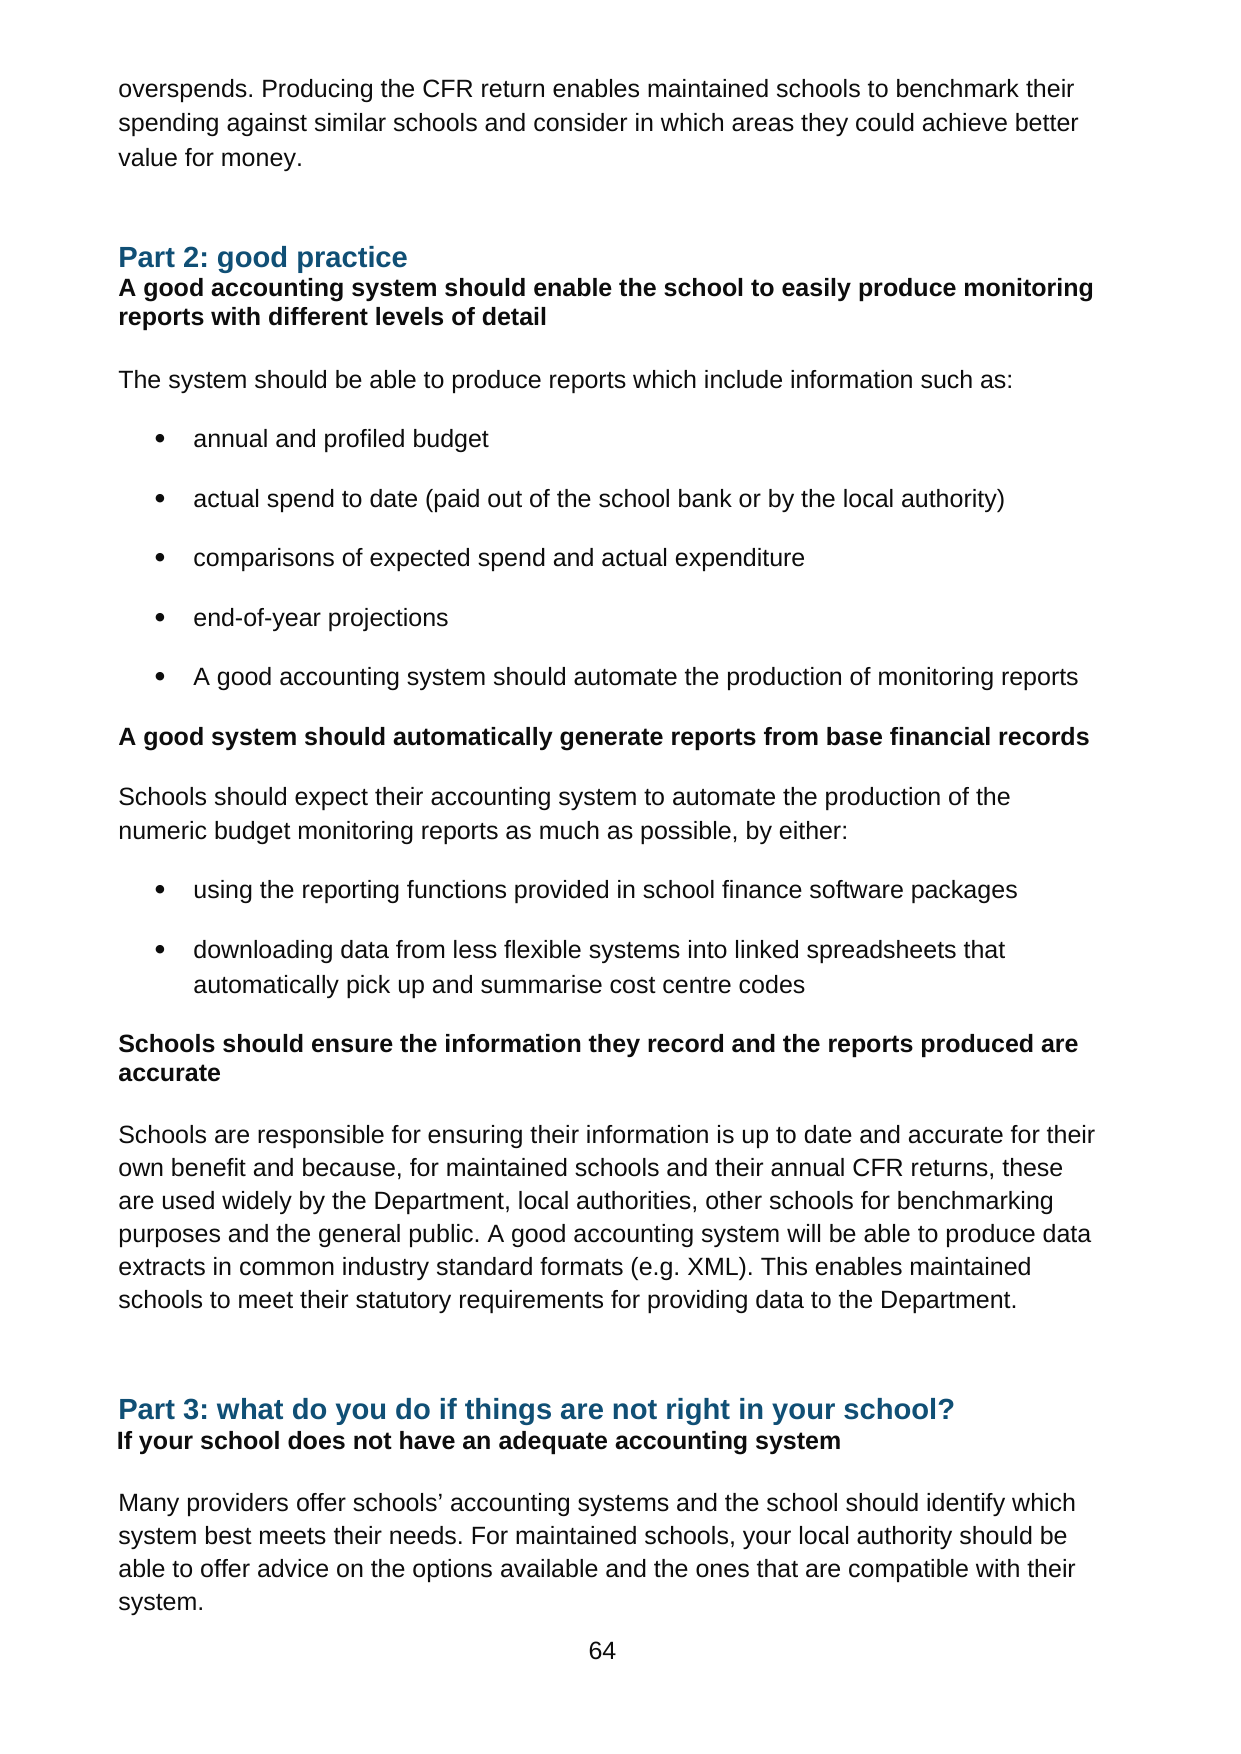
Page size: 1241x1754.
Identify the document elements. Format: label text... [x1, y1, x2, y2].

text A good system should automatically generate reports from base financial records [118, 722, 1107, 751]
text Schools are responsible for ensuring their information is up to date and accurate for their own benefit and because, for maintained schools and their annual CFR returns, these are used widely by the Department, local authorities, other schools for benchmarking purposes and the general public. A good accounting system will be able to produce data extracts in common industry standard formats (e.g. XML). This enables maintained schools to meet their statutory requirements for providing data to the Department. [118, 1120, 1105, 1314]
text Many providers offer schools’ accounting systems and the school should identify which system best meets their needs. For maintained schools, your local authority should be able to offer advice on the options available and the ones that are compatible with their system. [118, 1488, 1109, 1616]
list A good accounting system should automate the production of monitoring reports [156, 662, 1107, 691]
list comparisons of expected spend and actual expenditure [156, 543, 1107, 572]
list annual and profiled budget [156, 424, 1107, 453]
text Schools should ensure the information they record and the reports produced are accurate [118, 1029, 1109, 1087]
text overspends. Producing the CFR return enables maintained schools to benchmark their spending against similar schools and consider in which areas they could achieve better value for money. [118, 74, 1107, 172]
text Schools should expect their accounting system to automate the production of the numeric budget monitoring reports as much as possible, by either: [118, 781, 1107, 845]
list using the reporting functions provided in school finance software packages [156, 875, 1107, 904]
text If your school does not have an adequate accounting system [117, 1426, 1109, 1454]
text The system should be able to produce reports which include information such as: [118, 364, 1107, 393]
list downloading data from less flexible systems into linked spreadsheets that automatically pick up and summarise cost centre codes [156, 935, 1107, 998]
list end-of-year projections [156, 603, 1107, 632]
subtitle Part 2: good practice [118, 240, 1107, 273]
subtitle Part 3: what do you do if things are not right in your school? [118, 1392, 1107, 1426]
text A good accounting system should enable the school to easily produce monitoring reports with different levels of detail [118, 273, 1109, 331]
list actual spend to date (paid out of the school bank or by the local authority) [156, 484, 1107, 512]
